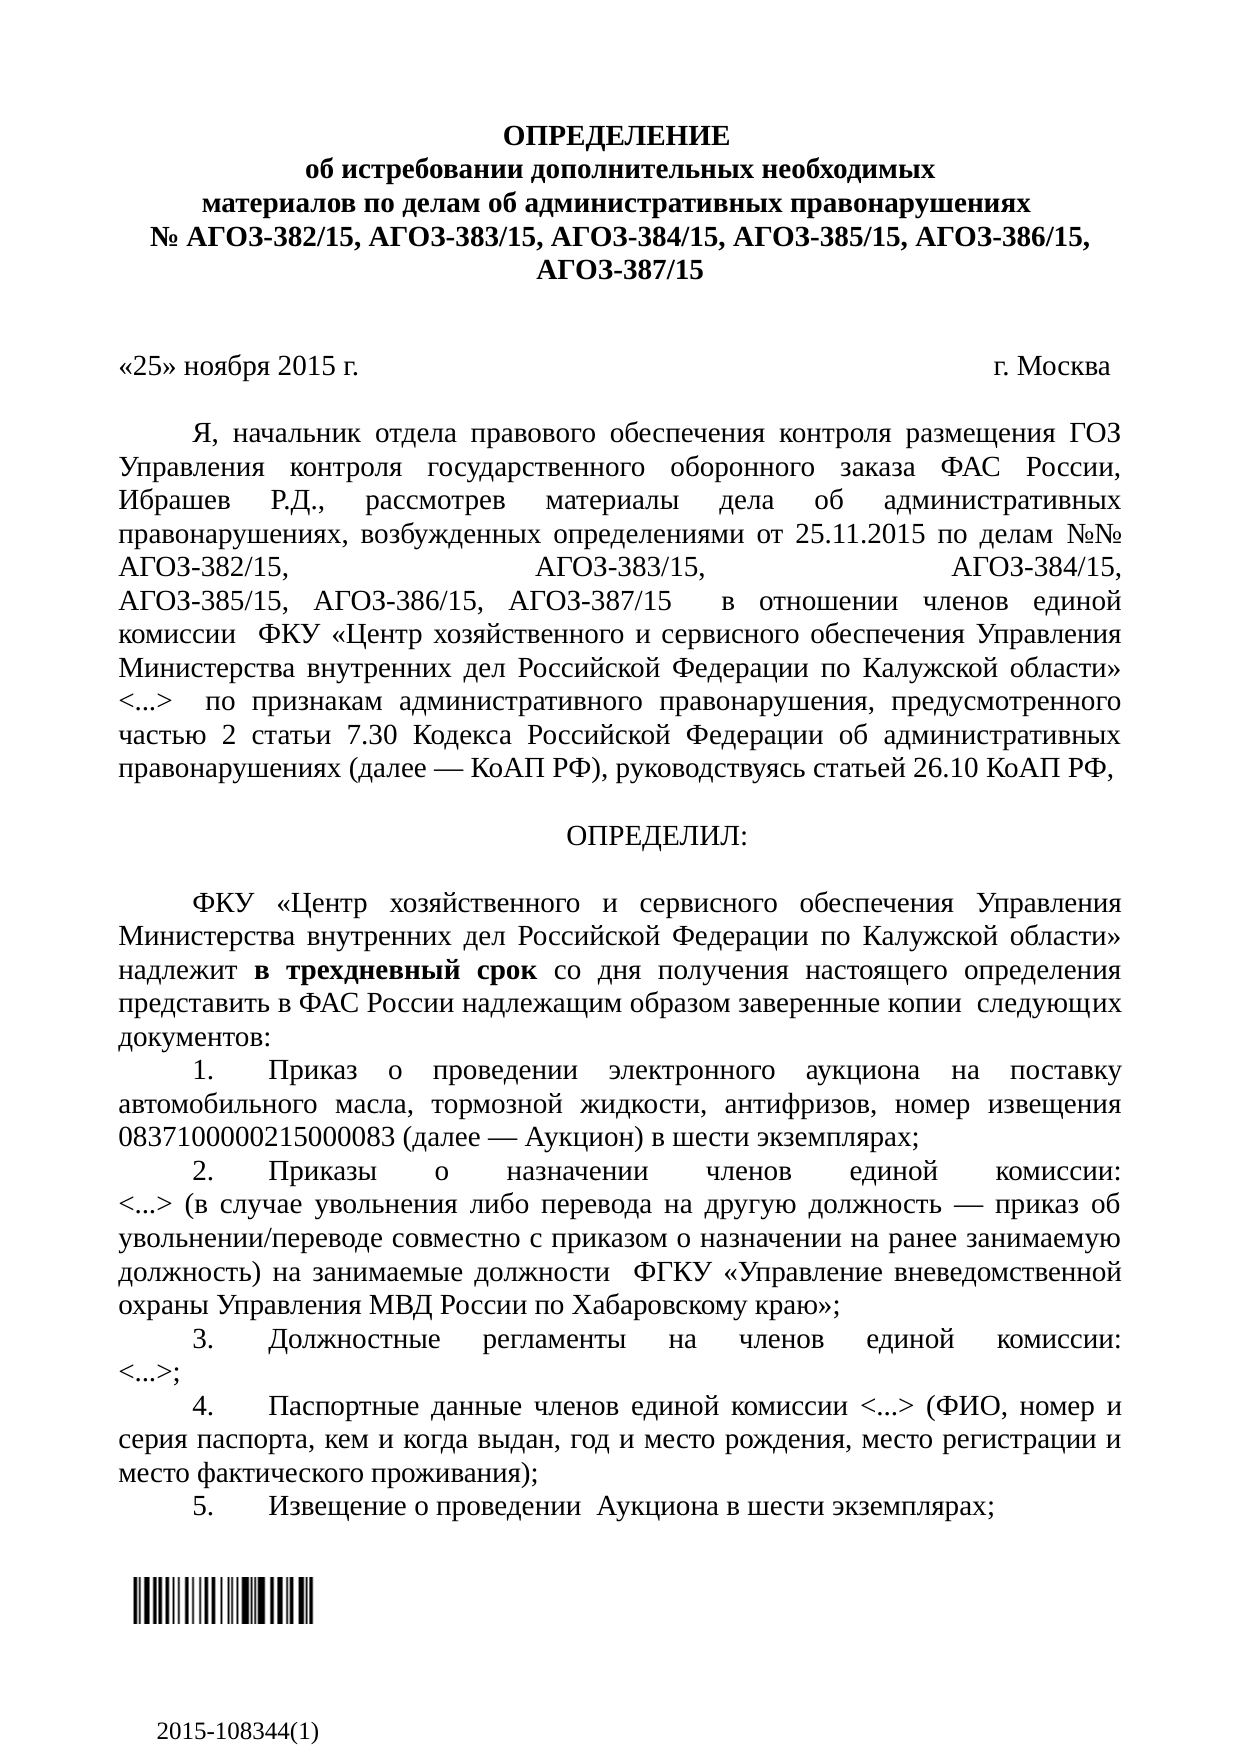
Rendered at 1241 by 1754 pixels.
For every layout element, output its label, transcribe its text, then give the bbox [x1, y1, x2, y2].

text ОПРЕДЕЛИЛ: [118, 818, 1122, 851]
list Извещение о проведении Аукциона в шести экземплярах; [118, 1488, 1122, 1522]
text об истребовании дополнительных необходимых [118, 152, 1122, 185]
list Приказы о назначении членов единой комиссии: <...> (в случае увольнения либо перевода на другую должность — приказ об увольнении/переводе совместно с приказом о назначении на ранее занимаемую должность) на занимаемые должности ФГКУ «Управление вневедомственной охраны Управления МВД России по Хабаровскому краю»; [118, 1153, 1122, 1321]
text «25» ноября 2015 г. г. Москва [118, 348, 1122, 382]
picture [118, 1577, 331, 1624]
list Приказ о проведении электронного аукциона на поставку автомобильного масла, тормозной жидкости, антифризов, номер извещения 0837100000215000083 (далее — Аукцион) в шести экземплярах; [118, 1052, 1122, 1153]
text Я, начальник отдела правового обеспечения контроля размещения ГОЗ Управления контроля государственного оборонного заказа ФАС России, Ибрашев Р.Д., рассмотрев материалы дела об административных правонарушениях, возбужденных определениями от 25.11.2015 по делам №№ АГОЗ-382/15, АГОЗ-383/15, АГОЗ-384/15, АГОЗ-385/15, АГОЗ-386/15, АГОЗ-387/15 в отношении членов единой комиссии ФКУ «Центр хозяйственного и сервисного обеспечения Управления Министерства внутренних дел Российской Федерации по Калужской области» <...> по признакам административного правонарушения, предусмотренного частью 2 статьи 7.30 Кодекса Российской Федерации об административных правонарушениях (далее — КоАП РФ), руководствуясь статьей 26.10 КоАП РФ, [118, 415, 1122, 784]
text ФКУ «Центр хозяйственного и сервисного обеспечения Управления Министерства внутренних дел Российской Федерации по Калужской области» надлежит в трехдневный срок со дня получения настоящего определения представить в ФАС России надлежащим образом заверенные копии следующих документов: [118, 885, 1122, 1052]
list Должностные регламенты на членов единой комиссии: <...>; [118, 1321, 1122, 1388]
text ОПРЕДЕЛЕНИЕ [118, 118, 1122, 152]
text материалов по делам об административных правонарушениях № АГОЗ-382/15, АГОЗ-383/15, АГОЗ-384/15, АГОЗ-385/15, АГОЗ-386/15, АГОЗ-387/15 [118, 185, 1122, 286]
list Паспортные данные членов единой комиссии <...> (ФИО, номер и серия паспорта, кем и когда выдан, год и место рождения, место регистрации и место фактического проживания); [118, 1388, 1122, 1488]
